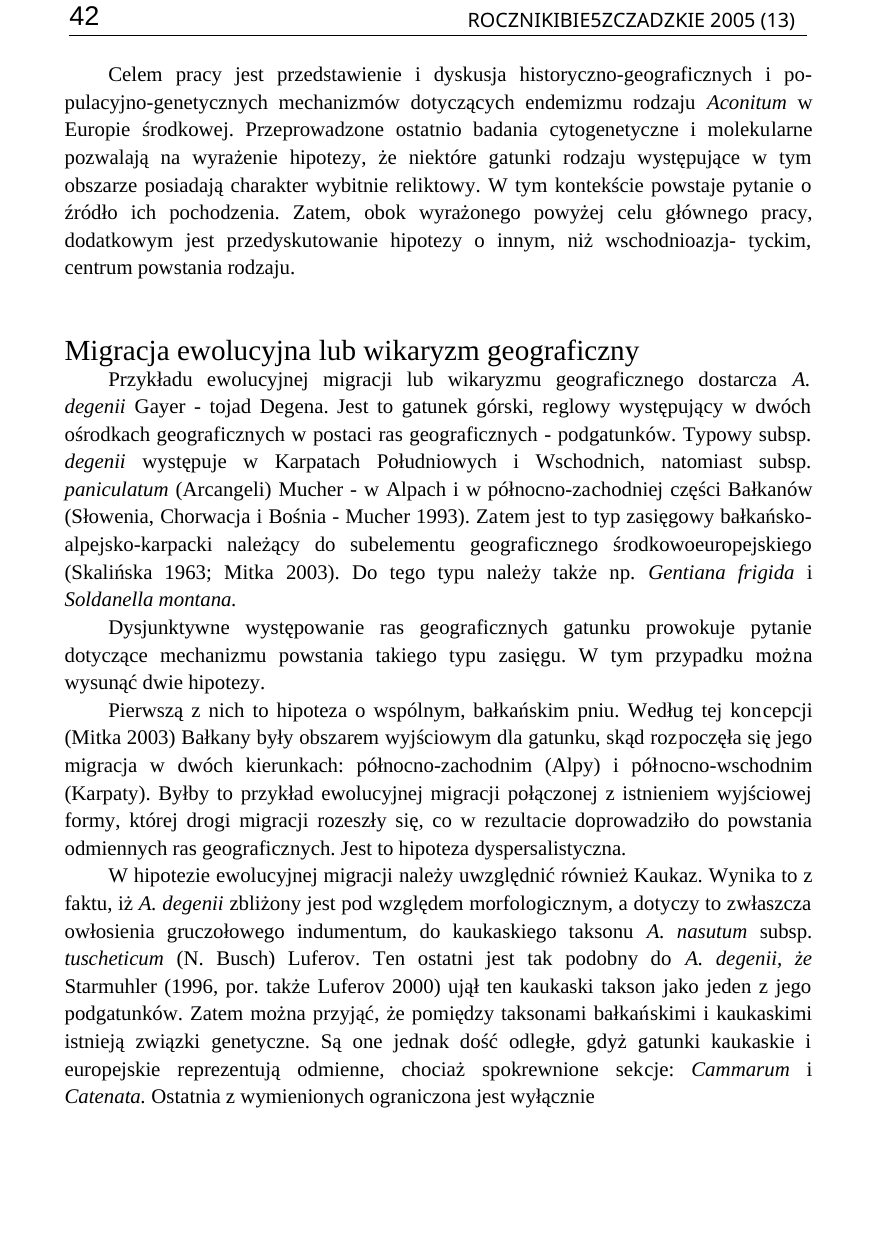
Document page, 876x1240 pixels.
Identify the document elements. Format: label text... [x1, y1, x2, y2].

text Pierwszą z nich to hipoteza o wspólnym, bałkańskim pniu. Według tej kon­cepcji (Mitka 2003) Bałkany były obszarem wyjściowym dla gatunku, skąd roz­poczęła się jego migracja w dwóch kierunkach: północno-zachodnim (Alpy) i pół­nocno-wschodnim (Karpaty). Byłby to przykład ewolucyjnej migracji połączonej z istnieniem wyjściowej formy, której drogi migracji rozeszły się, co w rezulta­cie doprowadziło do powstania odmiennych ras geograficznych. Jest to hipoteza dyspersalistyczna. [64, 698, 812, 860]
text Celem pracy jest przedstawienie i dyskusja historyczno-geograficznych i po- pulacyjno-genetycznych mechanizmów dotyczących endemizmu rodzaju Aconitum w Europie środkowej. Przeprowadzone ostatnio badania cytogenetyczne i moleku­larne pozwalają na wyrażenie hipotezy, że niektóre gatunki rodzaju występujące w tym obszarze posiadają charakter wybitnie reliktowy. W tym kontekście powstaje pytanie o źródło ich pochodzenia. Zatem, obok wyrażonego powyżej celu główne­go pracy, dodatkowym jest przedyskutowanie hipotezy o innym, niż wschodnioazja- tyckim, centrum powstania rodzaju. [64, 62, 812, 279]
subtitle Migracja ewolucyjna lub wikaryzm geograficzny [64, 333, 812, 366]
text Dysjunktywne występowanie ras geograficznych gatunku prowokuje pytanie dotyczące mechanizmu powstania takiego typu zasięgu. W tym przypadku moż­na wysunąć dwie hipotezy. [64, 615, 812, 694]
text Przykładu ewolucyjnej migracji lub wikaryzmu geograficznego dostarcza A. degenii Gayer - tojad Degena. Jest to gatunek górski, reglowy występujący w dwóch ośrodkach geograficznych w postaci ras geograficznych - podgatunków. Typowy subsp. degenii występuje w Karpatach Południowych i Wschodnich, natomiast subsp. paniculatum (Arcangeli) Mucher - w Alpach i w północno-za­chodniej części Bałkanów (Słowenia, Chorwacja i Bośnia - Mucher 1993). Za­tem jest to typ zasięgowy bałkańsko-alpejsko-karpacki należący do subelementu geograficznego środkowoeuropejskiego (Skalińska 1963; Mitka 2003). Do tego typu należy także np. Gentiana frigida i Soldanella montana. [64, 366, 812, 611]
text 42 [65, 0, 103, 31]
text W hipotezie ewolucyjnej migracji należy uwzględnić również Kaukaz. Wyni­ka to z faktu, iż A. degenii zbliżony jest pod względem morfologicznym, a dotyczy to zwłaszcza owłosienia gruczołowego indumentum, do kaukaskiego taksonu A. nasutum subsp. tuscheticum (N. Busch) Luferov. Ten ostatni jest tak podobny do A. degenii, że Starmuhler (1996, por. także Luferov 2000) ujął ten kaukaski takson jako jeden z jego podgatunków. Zatem można przyjąć, że pomiędzy taksonami bałkań­skimi i kaukaskimi istnieją związki genetyczne. Są one jednak dość odległe, gdyż gatunki kaukaskie i europejskie reprezentują odmienne, chociaż spokrewnione sek­cje: Cammarum i Catenata. Ostatnia z wymienionych ograniczona jest wyłącznie [64, 863, 812, 1108]
text ROCZNIKIBIE5ZCZADZKIE 2005 (13) [467, 6, 809, 33]
